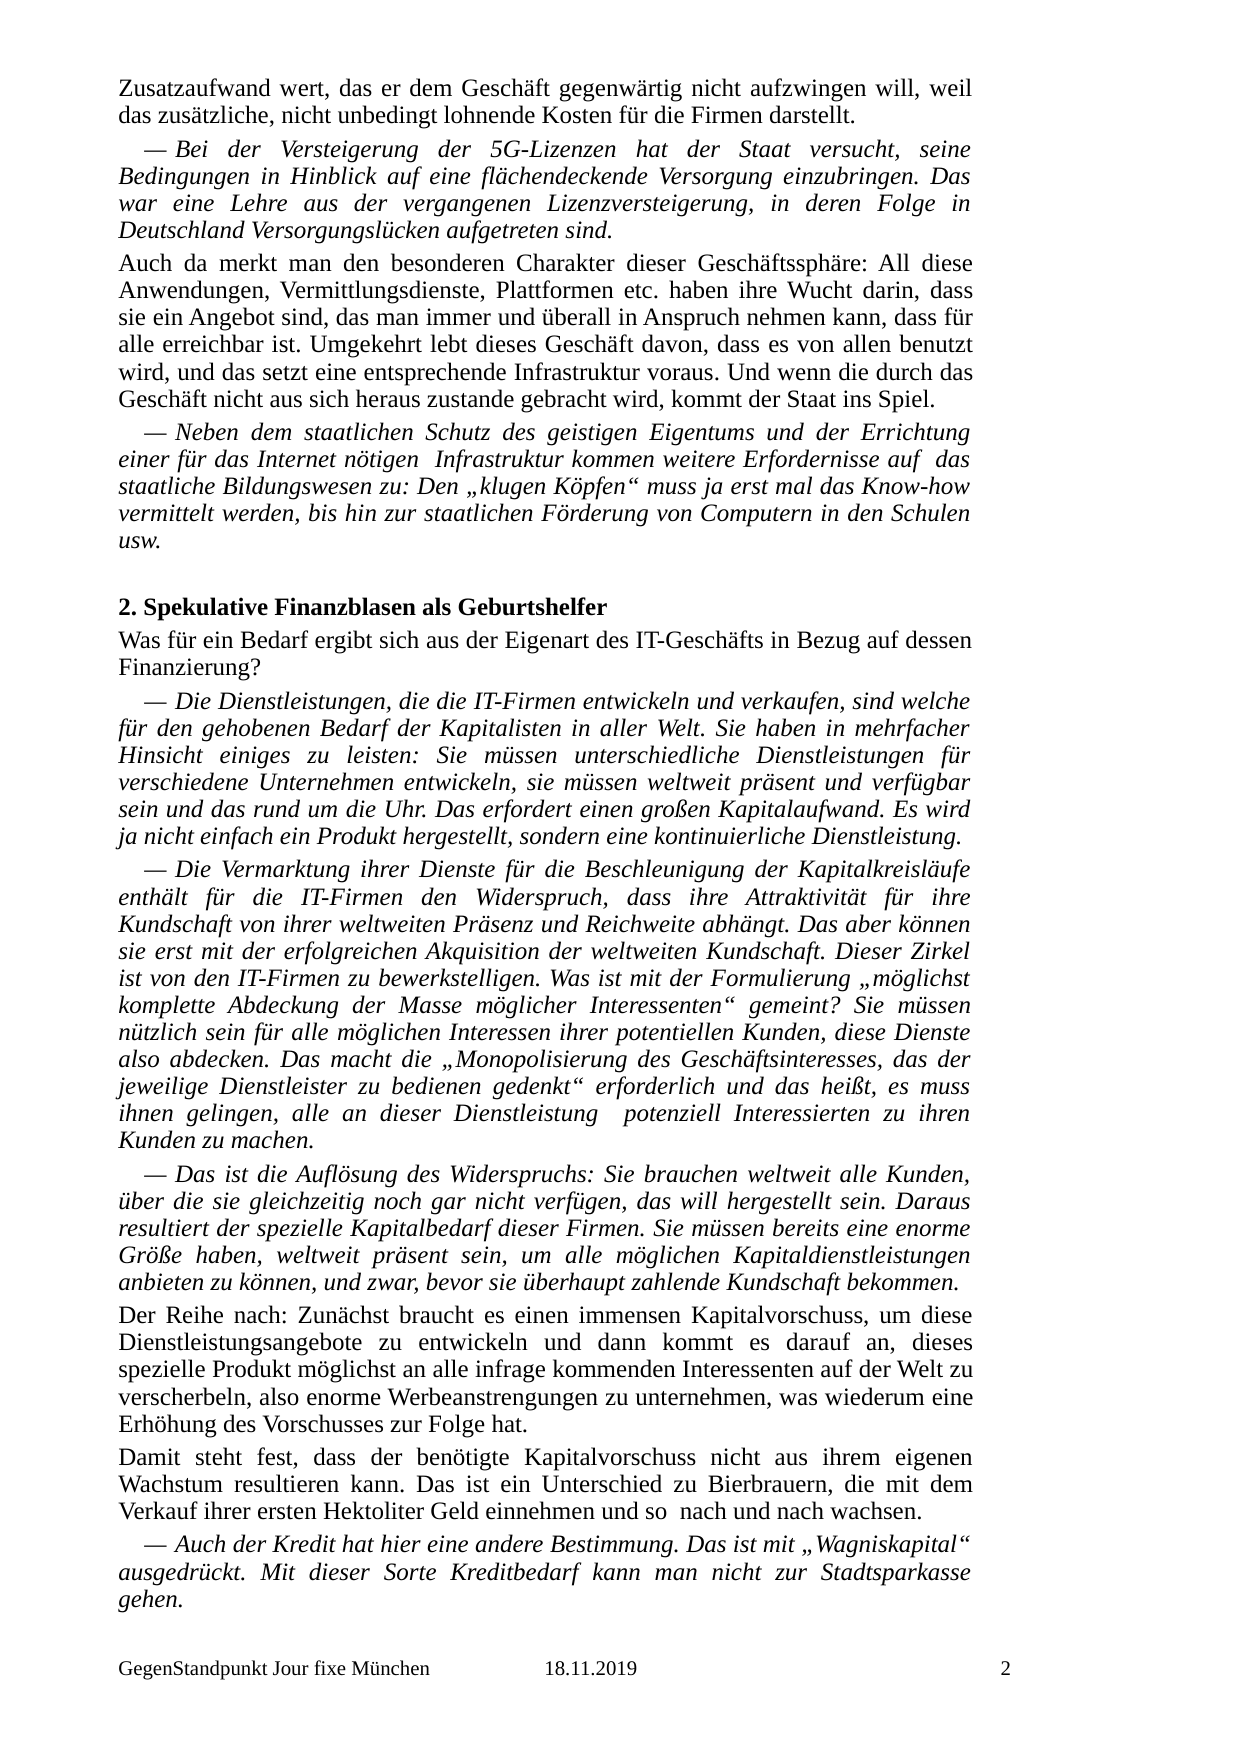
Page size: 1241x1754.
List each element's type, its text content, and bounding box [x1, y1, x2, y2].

text Damit steht fest, dass der benötigte Kapitalvorschuss nicht aus ihrem eigenen Wachstum resultieren kann. Das ist ein Unterschied zu Bierbrauern, die mit dem Verkauf ihrer ersten Hektoliter Geld einnehmen und so nach und nach wachsen. [118, 1444, 974, 1525]
text Der Reihe nach: Zunächst braucht es einen immensen Kapitalvorschuss, um diese Dienstleistungsangebote zu entwickeln und dann kommt es darauf an, dieses spezielle Produkt möglichst an alle infrage kommenden Interessenten auf der Welt zu verscherbeln, also enorme Werbeanstrengungen zu unternehmen, was wiederum eine Erhöhung des Vorschusses zur Folge hat. [118, 1302, 974, 1437]
text — Das ist die Auflösung des Widerspruchs: Sie brauchen weltweit alle Kunden, über die sie gleichzeitig noch gar nicht verfügen, das will hergestellt sein. Daraus resultiert der spezielle Kapitalbedarf dieser Firmen. Sie müssen bereits eine enorme Größe haben, weltweit präsent sein, um alle möglichen Kapitaldienstleistungen anbieten zu können, und zwar, bevor sie überhaupt zahlende Kundschaft bekommen. [118, 1160, 974, 1296]
text — Die Vermarktung ihrer Dienste für die Beschleunigung der Kapitalkreisläufe enthält für die IT-Firmen den Widerspruch, dass ihre Attraktivität für ihre Kundschaft von ihrer weltweiten Präsenz und Reichweite abhängt. Das aber können sie erst mit der erfolgreichen Akquisition der weltweiten Kundschaft. Dieser Zirkel ist von den IT-Firmen zu bewerkstelligen. Was ist mit der Formulierung „möglichst komplette Abdeckung der Masse möglicher Interessenten“ gemeint? Sie müssen nützlich sein für alle möglichen Interessen ihrer potentiellen Kunden, diese Dienste also abdecken. Das macht die „Monopolisierung des Geschäftsinteresses, das der jeweilige Dienstleister zu bedienen gedenkt“ erforderlich und das heißt, es muss ihnen gelingen, alle an dieser Dienstleistung potenziell Interessierten zu ihren Kunden zu machen. [118, 856, 974, 1154]
text 2. Spekulative Finanzblasen als Geburtshelfer [118, 594, 974, 621]
text — Die Dienstleistungen, die die IT-Firmen entwickeln und verkaufen, sind welche für den gehobenen Bedarf der Kapitalisten in aller Welt. Sie haben in mehrfacher Hinsicht einiges zu leisten: Sie müssen unterschiedliche Dienstleistungen für verschiedene Unternehmen entwickeln, sie müssen weltweit präsent und verfügbar sein und das rund um die Uhr. Das erfordert einen großen Kapitalaufwand. Es wird ja nicht einfach ein Produkt hergestellt, sondern eine kontinuierliche Dienstleistung. [118, 687, 974, 850]
text Zusatzaufwand wert, das er dem Geschäft gegenwärtig nicht aufzwingen will, weil das zusätzliche, nicht unbedingt lohnende Kosten für die Firmen darstellt. [118, 75, 974, 129]
text — Bei der Versteigerung der 5G-Lizenzen hat der Staat versucht, seine Bedingungen in Hinblick auf eine flächendeckende Versorgung einzubringen. Das war eine Lehre aus der vergangenen Lizenzversteigerung, in deren Folge in Deutschland Versorgungslücken aufgetreten sind. [118, 135, 974, 244]
text — Auch der Kredit hat hier eine andere Bestimmung. Das ist mit „Wagniskapital“ ausgedrückt. Mit dieser Sorte Kreditbedarf kann man nicht zur Stadtsparkasse gehen. [118, 1531, 974, 1612]
text Auch da merkt man den besonderen Charakter dieser Geschäftssphäre: All diese Anwendungen, Vermittlungsdienste, Plattformen etc. haben ihre Wucht darin, dass sie ein Angebot sind, das man immer und überall in Anspruch nehmen kann, dass für alle erreichbar ist. Umgekehrt lebt dieses Geschäft davon, dass es von allen benutzt wird, und das setzt eine entsprechende Infrastruktur voraus. Und wenn die durch das Geschäft nicht aus sich heraus zustande gebracht wird, kommt der Staat ins Spiel. [118, 250, 974, 412]
text Was für ein Bedarf ergibt sich aus der Eigenart des IT-Geschäfts in Bezug auf dessen Finanzierung? [118, 627, 974, 681]
text — Neben dem staatlichen Schutz des geistigen Eigentums und der Errichtung einer für das Internet nötigen Infrastruktur kommen weitere Erfordernisse auf das staatliche Bildungswesen zu: Den „klugen Köpfen“ muss ja erst mal das Know-how vermittelt werden, bis hin zur staatlichen Förderung von Computern in den Schulen usw. [118, 419, 974, 554]
